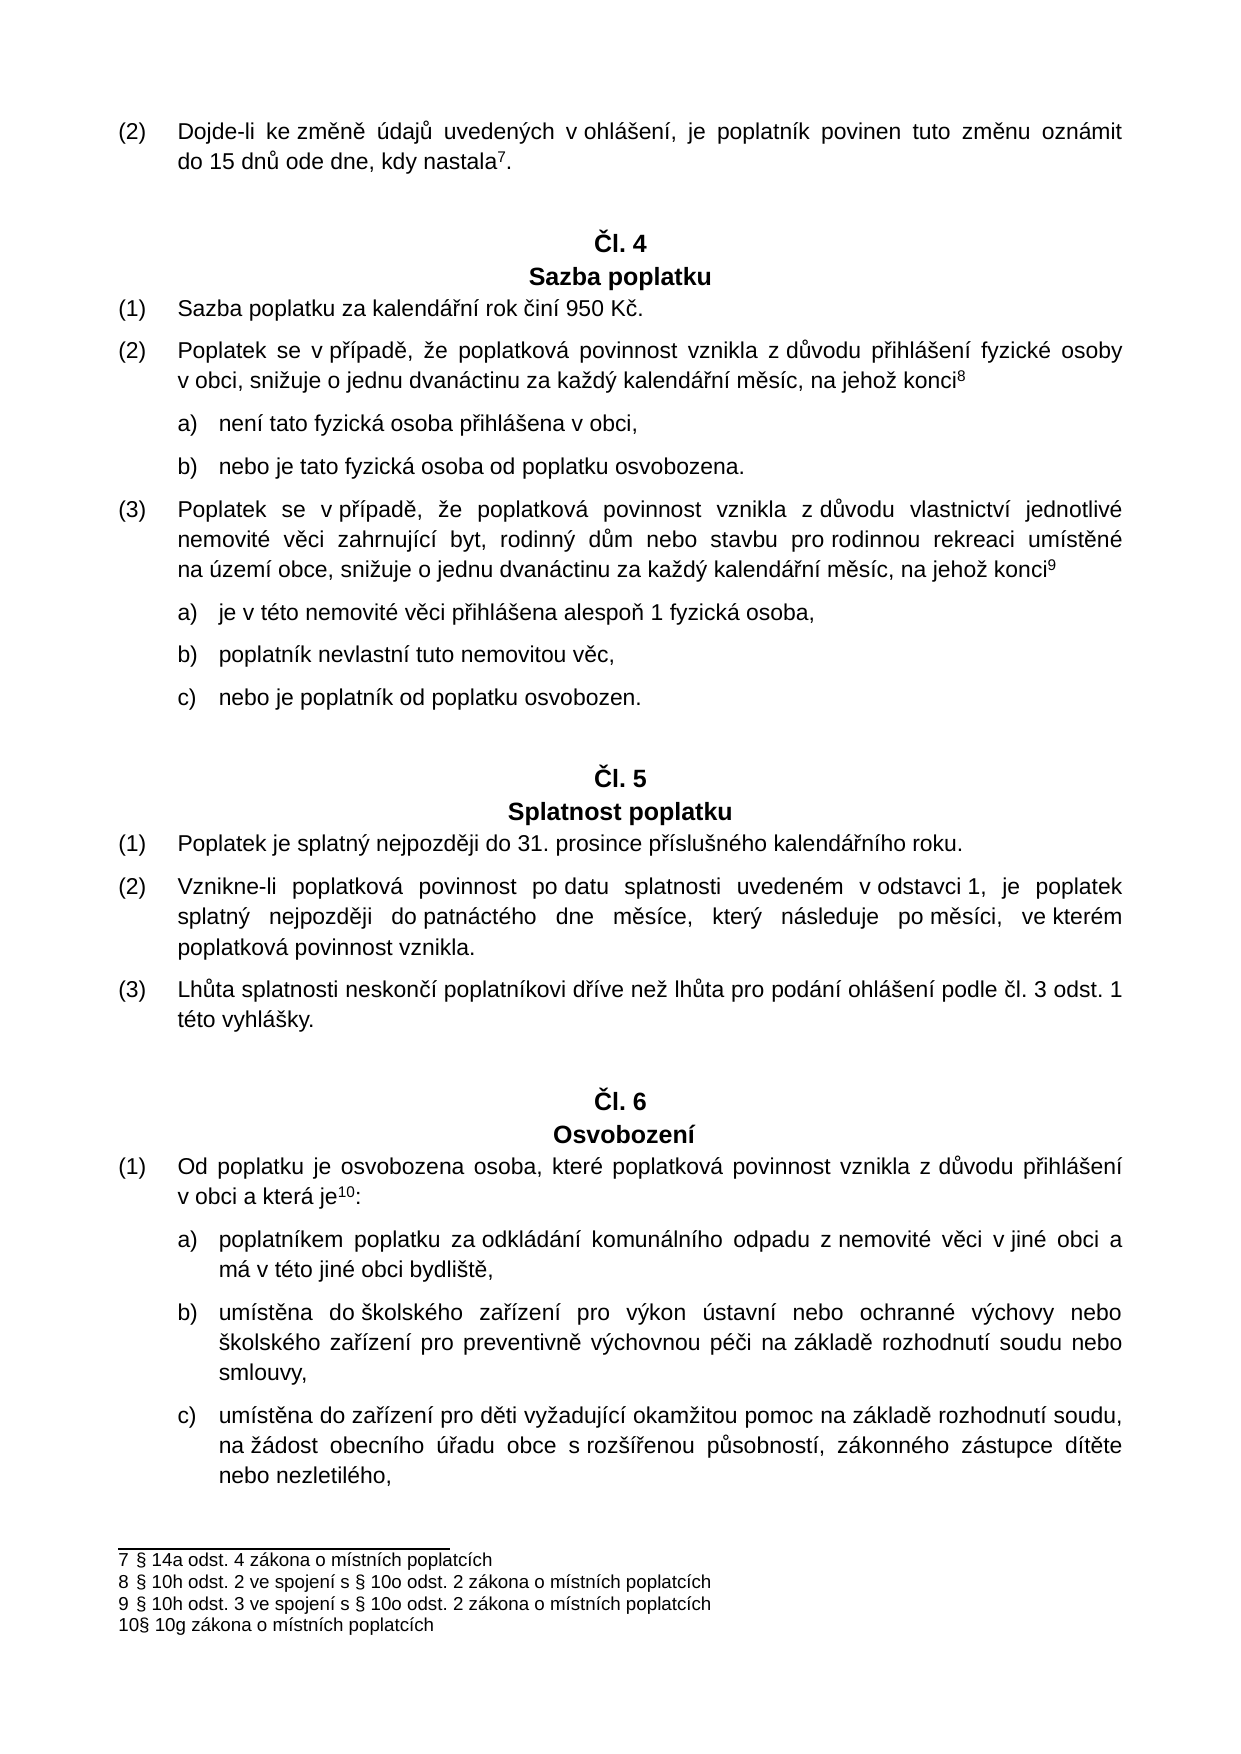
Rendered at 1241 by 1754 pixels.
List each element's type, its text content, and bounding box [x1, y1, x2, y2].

subtitle Čl. 6 Osvobození [118, 1087, 1122, 1148]
list umístěna do zařízení pro děti vyžadující okamžitou pomoc na základě rozhodnutí soudu, na žádost obecního úřadu obce s rozšířenou působností, zákonného zástupce dítěte nebo nezletilého, [177, 1402, 1122, 1488]
list § 10h odst. 2 ve spojení s § 10o odst. 2 zákona o místních poplatcích [118, 1571, 1122, 1592]
list Lhůta splatnosti neskončí poplatníkovi dříve než lhůta pro podání ohlášení podle čl. 3 odst. 1 této vyhlášky. [118, 976, 1122, 1033]
list Dojde-li ke změně údajů uvedených v ohlášení, je poplatník povinen tuto změnu oznámit do 15 dnů ode dne, kdy nastala. [118, 118, 1122, 175]
list nebo je poplatník od poplatku osvobozen. [177, 684, 1122, 711]
list Poplatek se v případě, že poplatková povinnost vznikla z důvodu vlastnictví jednotlivé nemovité věci zahrnující byt, rodinný dům nebo stavbu pro rodinnou rekreaci umístěné na území obce, snižuje o jednu dvanáctinu za každý kalendářní měsíc, na jehož konci [118, 496, 1122, 582]
list Sazba poplatku za kalendářní rok činí 950 Kč. [118, 294, 1122, 321]
list Poplatek je splatný nejpozději do 31. prosince příslušného kalendářního roku. [118, 830, 1122, 857]
list Poplatek se v případě, že poplatková povinnost vznikla z důvodu přihlášení fyzické osoby v obci, snižuje o jednu dvanáctinu za každý kalendářní měsíc, na jehož konci [118, 337, 1122, 394]
list Od poplatku je osvobozena osoba, které poplatková povinnost vznikla z důvodu přihlášení v obci a která je: [118, 1153, 1122, 1209]
list § 14a odst. 4 zákona o místních poplatcích [118, 1549, 1122, 1571]
list § 10h odst. 3 ve spojení s § 10o odst. 2 zákona o místních poplatcích [118, 1592, 1122, 1614]
subtitle Čl. 5 Splatnost poplatku [118, 764, 1122, 826]
list není tato fyzická osoba přihlášena v obci, [177, 410, 1122, 437]
list Vznikne-li poplatková povinnost po datu splatnosti uvedeném v odstavci 1, je poplatek splatný nejpozději do patnáctého dne měsíce, který následuje po měsíci, ve kterém poplatková povinnost vznikla. [118, 873, 1122, 960]
list umístěna do školského zařízení pro výkon ústavní nebo ochranné výchovy nebo školského zařízení pro preventivně výchovnou péči na základě rozhodnutí soudu nebo smlouvy, [177, 1298, 1122, 1385]
list § 10g zákona o místních poplatcích [118, 1614, 1122, 1635]
subtitle Čl. 4 Sazba poplatku [118, 228, 1122, 290]
list poplatníkem poplatku za odkládání komunálního odpadu z nemovité věci v jiné obci a má v této jiné obci bydliště, [177, 1226, 1122, 1282]
list poplatník nevlastní tuto nemovitou věc, [177, 641, 1122, 668]
list nebo je tato fyzická osoba od poplatku osvobozena. [177, 453, 1122, 479]
list je v této nemovité věci přihlášena alespoň 1 fyzická osoba, [177, 599, 1122, 625]
